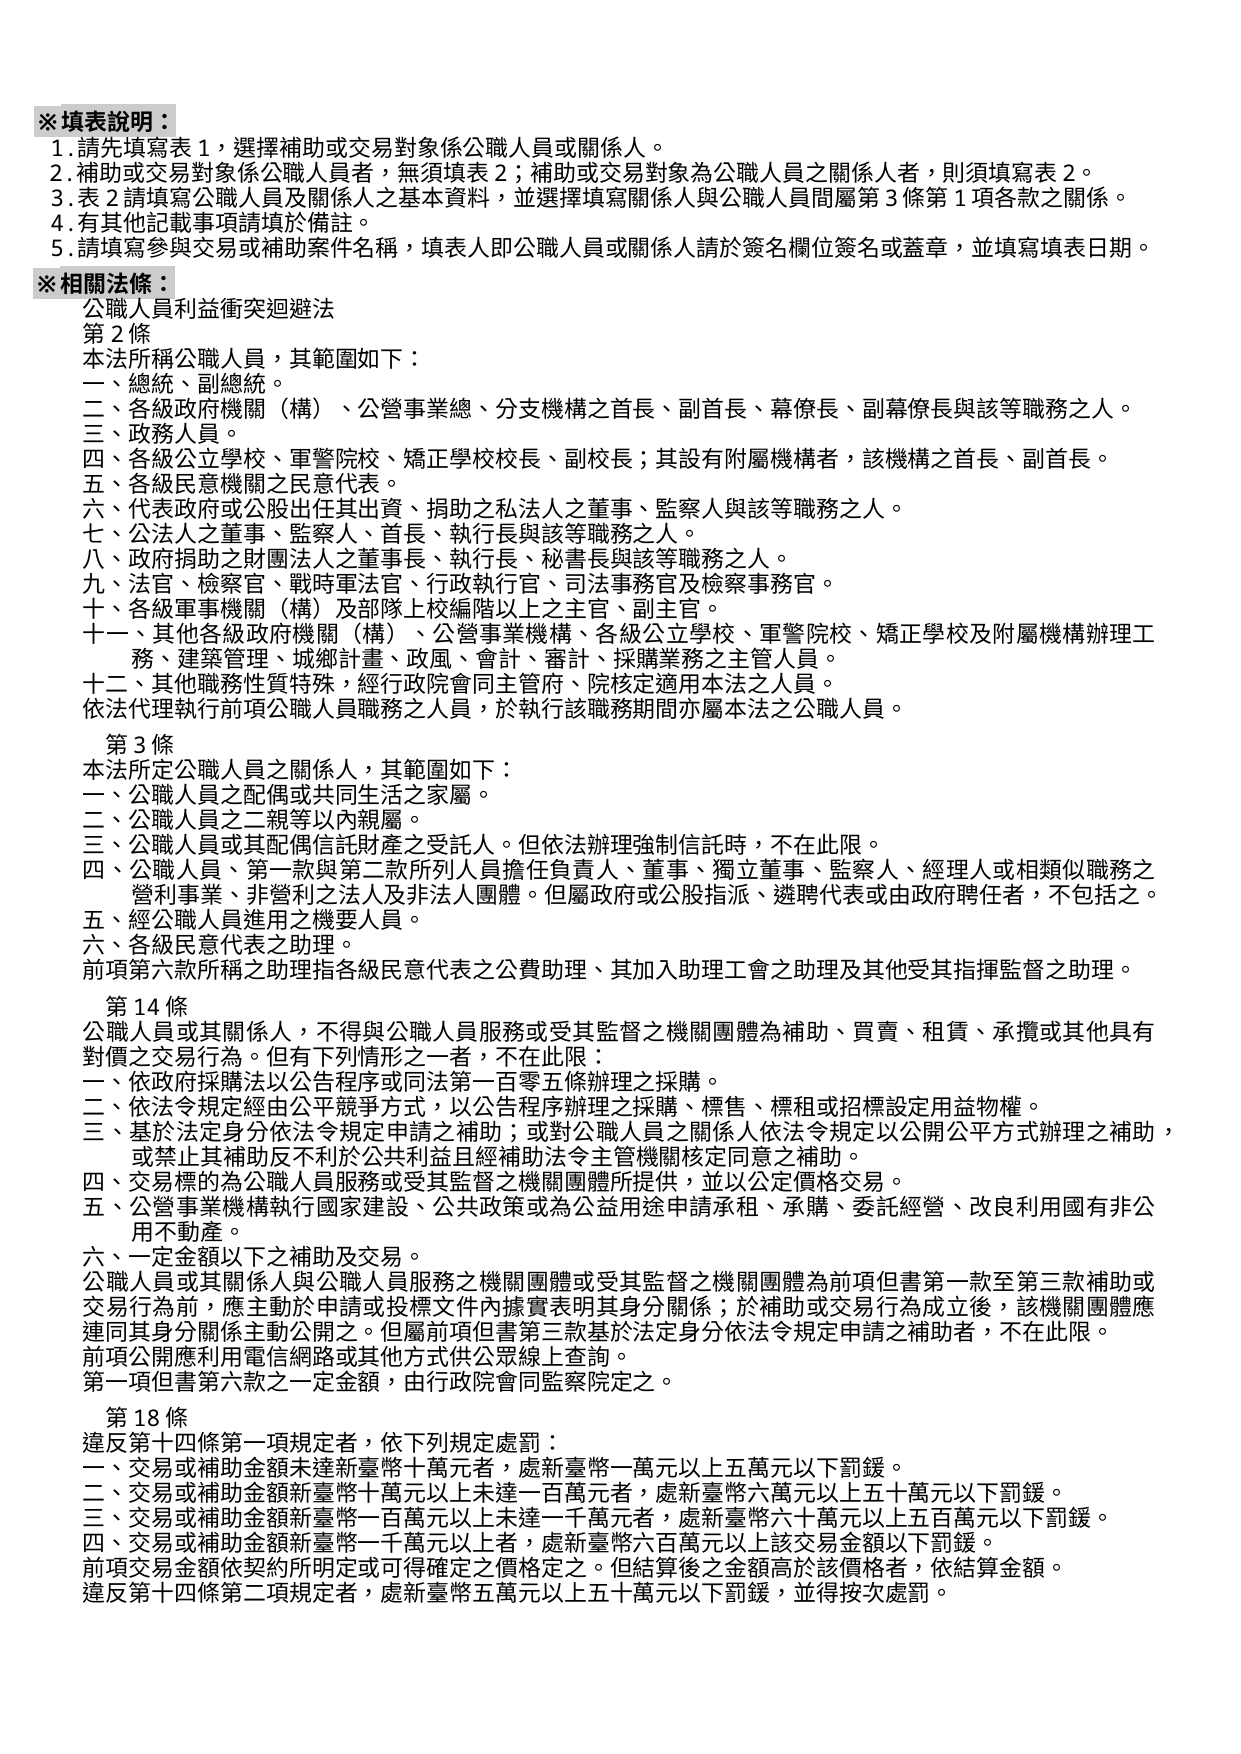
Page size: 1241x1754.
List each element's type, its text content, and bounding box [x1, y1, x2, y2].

text 一、公職人員之配偶或共同生活之家屬。 [83, 784, 1157, 809]
text 公職人員利益衝突迴避法 [83, 297, 1157, 322]
text 五、各級民意機關之民意代表。 [83, 472, 1157, 497]
text 前項第六款所稱之助理指各級民意代表之公費助理、其加入助理工會之助理及其他受其指揮監督之助理。 [83, 959, 1157, 984]
text 一、交易或補助金額未達新臺幣十萬元者，處新臺幣一萬元以上五萬元以下罰鍰。 [83, 1456, 1157, 1481]
text 違反第十四條第一項規定者，依下列規定處罰： [83, 1431, 1157, 1456]
text 十二、其他職務性質特殊，經行政院會同主管府、院核定適用本法之人員。 [83, 672, 1157, 697]
text 2.補助或交易對象係公職人員者，無須填表2；補助或交易對象為公職人員之關係人者，則須填寫表2。 [21, 161, 1240, 186]
text 1.請先填寫表1，選擇補助或交易對象係公職人員或關係人。 [9, 136, 1240, 161]
text 六、一定金額以下之補助及交易。 [83, 1245, 1157, 1270]
text 三、政務人員。 [83, 422, 1157, 447]
text 四、公職人員、第一款與第二款所列人員擔任負責人、董事、獨立董事、監察人、經理人或相類似職務之營利事業、非營利之法人及非法人團體。但屬政府或公股指派、遴聘代表或由政府聘任者，不包括之。 [83, 859, 1157, 909]
text 五、公營事業機構執行國家建設、公共政策或為公益用途申請承租、承購、委託經營、改良利用國有非公用不動產。 [83, 1195, 1157, 1245]
text 六、代表政府或公股出任其出資、捐助之私法人之董事、監察人與該等職務之人。 [83, 497, 1157, 522]
text 二、公職人員之二親等以內親屬。 [83, 809, 1157, 834]
text 八、政府捐助之財團法人之董事長、執行長、秘書長與該等職務之人。 [83, 547, 1157, 572]
text 三、交易或補助金額新臺幣一百萬元以上未達一千萬元者，處新臺幣六十萬元以上五百萬元以下罰鍰。 [83, 1506, 1157, 1531]
text 三、基於法定身分依法令規定申請之補助；或對公職人員之關係人依法令規定以公開公平方式辦理之補助，或禁止其補助反不利於公共利益且經補助法令主管機關核定同意之補助。 [83, 1120, 1157, 1170]
text 前項公開應利用電信網路或其他方式供公眾線上查詢。 [83, 1345, 1157, 1370]
text 依法代理執行前項公職人員職務之人員，於執行該職務期間亦屬本法之公職人員。 [83, 697, 1157, 722]
text 4.有其他記載事項請填於備註。 [9, 211, 1240, 236]
text 第18條 [9, 1406, 1240, 1431]
text 公職人員或其關係人與公職人員服務之機關團體或受其監督之機關團體為前項但書第一款至第三款補助或交易行為前，應主動於申請或投標文件內據實表明其身分關係；於補助或交易行為成立後，該機關團體應連同其身分關係主動公開之。但屬前項但書第三款基於法定身分依法令規定申請之補助者，不在此限。 [83, 1270, 1157, 1345]
text 二、各級政府機關（構）、公營事業總、分支機構之首長、副首長、幕僚長、副幕僚長與該等職務之人。 [83, 397, 1157, 422]
text 三、公職人員或其配偶信託財產之受託人。但依法辦理強制信託時，不在此限。 [83, 834, 1157, 859]
text ※填表說明： [34, 107, 1157, 136]
text 一、依政府採購法以公告程序或同法第一百零五條辦理之採購。 [83, 1070, 1157, 1095]
text 公職人員或其關係人，不得與公職人員服務或受其監督之機關團體為補助、買賣、租賃、承攬或其他具有對價之交易行為。但有下列情形之一者，不在此限： [83, 1020, 1157, 1070]
text 第3條 [9, 734, 1240, 759]
text 本法所定公職人員之關係人，其範圍如下： [83, 759, 1157, 784]
text 第一項但書第六款之一定金額，由行政院會同監察院定之。 [83, 1370, 1157, 1395]
text 3.表2請填寫公職人員及關係人之基本資料，並選擇填寫關係人與公職人員間屬第3條第1項各款之關係。 [9, 186, 1240, 211]
text 四、各級公立學校、軍警院校、矯正學校校長、副校長；其設有附屬機構者，該機構之首長、副首長。 [83, 447, 1157, 472]
text 本法所稱公職人員，其範圍如下： [83, 347, 1157, 372]
text 第14條 [9, 995, 1240, 1020]
text 5.請填寫參與交易或補助案件名稱，填表人即公職人員或關係人請於簽名欄位簽名或蓋章，並填寫填表日期。 [9, 236, 1240, 261]
text 十、各級軍事機關（構）及部隊上校編階以上之主官、副主官。 [83, 597, 1157, 622]
text 七、公法人之董事、監察人、首長、執行長與該等職務之人。 [83, 522, 1157, 547]
text ※相關法條： [21, 272, 1240, 297]
text 九、法官、檢察官、戰時軍法官、行政執行官、司法事務官及檢察事務官。 [83, 572, 1157, 597]
text 六、各級民意代表之助理。 [83, 934, 1157, 959]
text 二、交易或補助金額新臺幣十萬元以上未達一百萬元者，處新臺幣六萬元以上五十萬元以下罰鍰。 [83, 1481, 1157, 1506]
text 二、依法令規定經由公平競爭方式，以公告程序辦理之採購、標售、標租或招標設定用益物權。 [83, 1095, 1157, 1120]
text 五、經公職人員進用之機要人員。 [83, 909, 1157, 934]
text 違反第十四條第二項規定者，處新臺幣五萬元以上五十萬元以下罰鍰，並得按次處罰。 [83, 1581, 1157, 1606]
text 四、交易或補助金額新臺幣一千萬元以上者，處新臺幣六百萬元以上該交易金額以下罰鍰。 [83, 1531, 1157, 1556]
text 第2條 [83, 322, 1157, 347]
text 十一、其他各級政府機關（構）、公營事業機構、各級公立學校、軍警院校、矯正學校及附屬機構辦理工務、建築管理、城鄉計畫、政風、會計、審計、採購業務之主管人員。 [83, 622, 1157, 672]
text 前項交易金額依契約所明定或可得確定之價格定之。但結算後之金額高於該價格者，依結算金額。 [83, 1556, 1157, 1581]
text 一、總統、副總統。 [83, 372, 1157, 397]
text 四、交易標的為公職人員服務或受其監督之機關團體所提供，並以公定價格交易。 [83, 1170, 1157, 1195]
